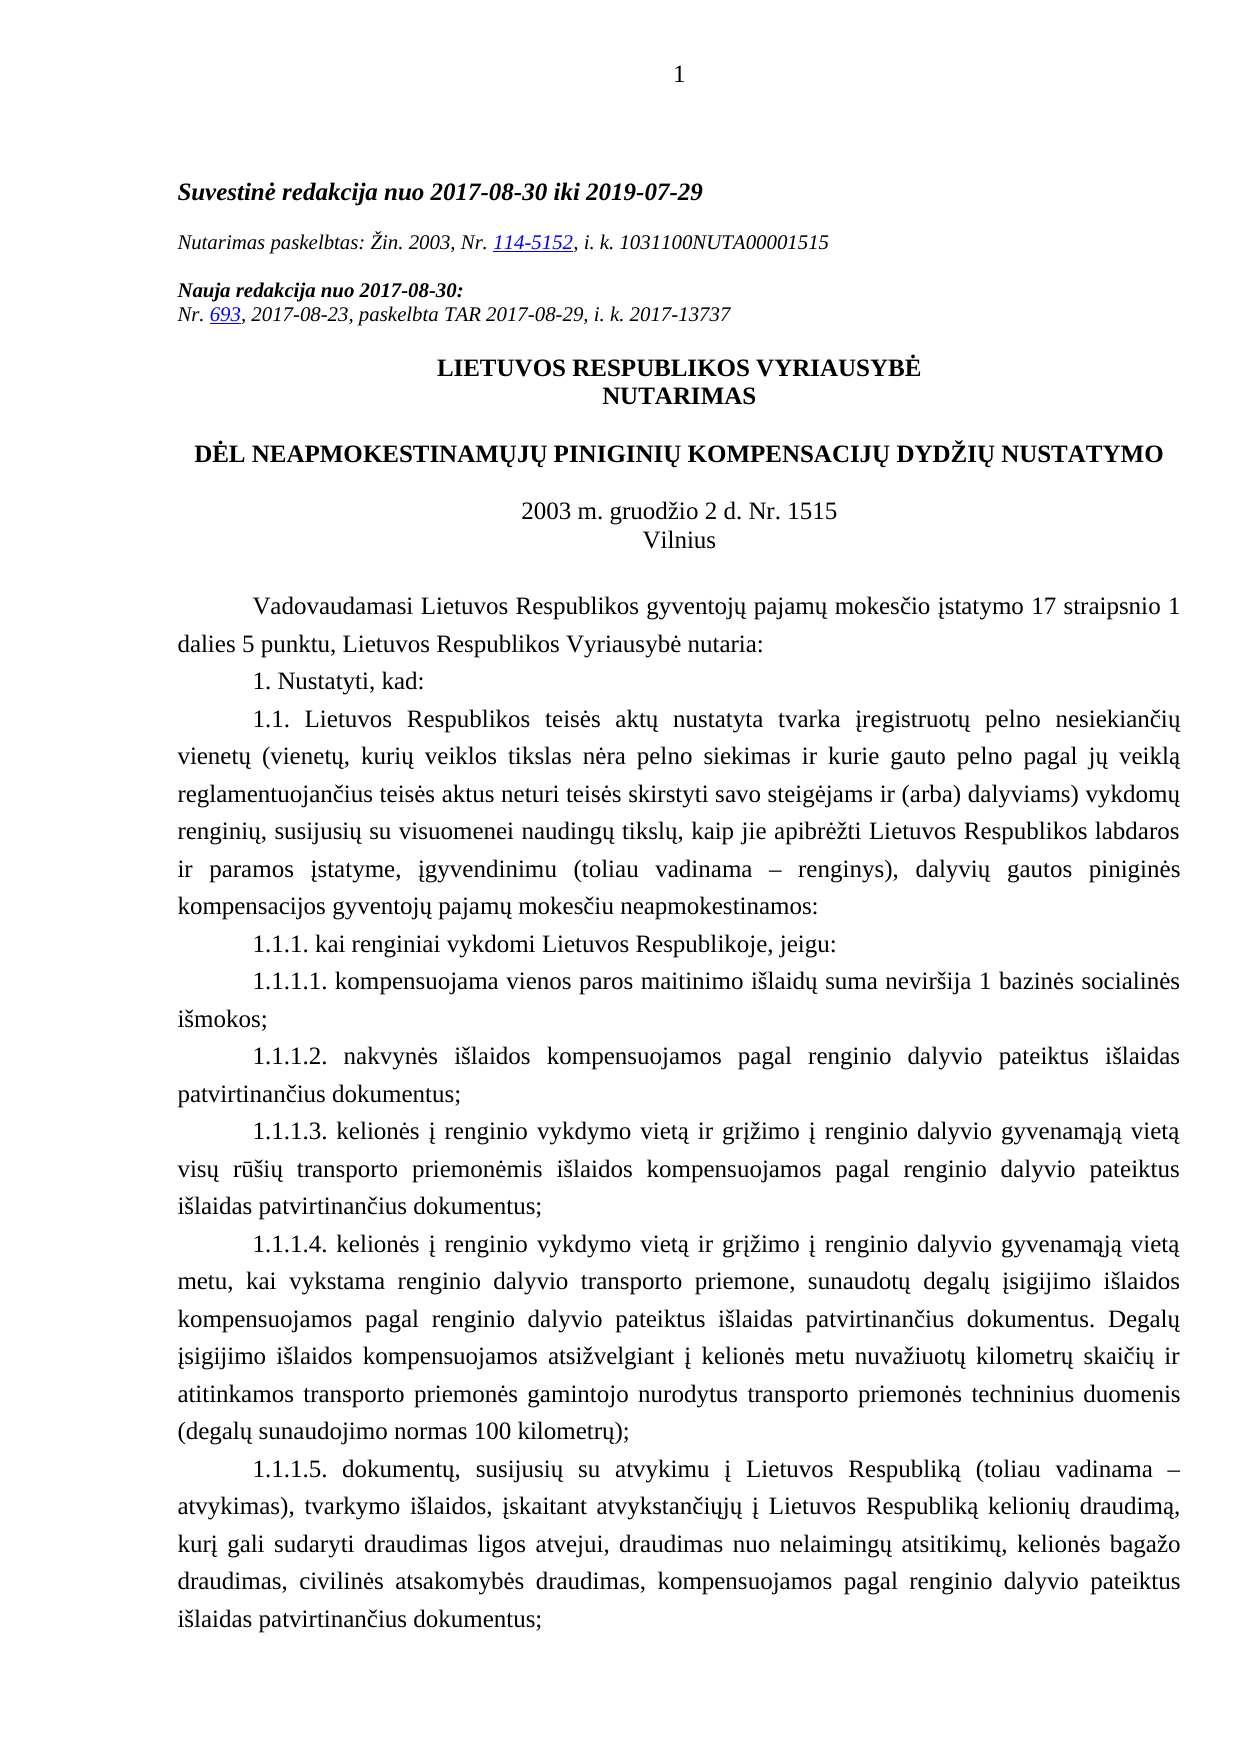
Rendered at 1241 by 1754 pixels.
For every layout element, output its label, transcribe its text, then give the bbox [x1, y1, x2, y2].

text Nauja redakcija nuo 2017-08-30: [177, 278, 1181, 302]
text Vilnius [177, 525, 1181, 554]
text 1.1.1.3. kelionės į renginio vykdymo vietą ir grįžimo į renginio dalyvio gyvenamąją vietą visų rūšių transporto priemonėmis išlaidos kompensuojamos pagal renginio dalyvio pateiktus išlaidas patvirtinančius dokumentus; [177, 1108, 1181, 1220]
text DĖL NEAPMOKESTINAMŲJŲ PINIGINIŲ KOMPENSACIJŲ DYDŽIŲ NUSTATYMO [177, 439, 1181, 468]
text Vadovaudamasi Lietuvos Respublikos gyventojų pajamų mokesčio įstatymo 17 straipsnio 1 dalies 5 punktu, Lietuvos Respublikos Vyriausybė nutaria: [177, 583, 1181, 658]
text Nutarimas paskelbtas: Žin. 2003, Nr. 114-5152, i. k. 1031100NUTA00001515 [177, 230, 1181, 254]
text 1.1.1.4. kelionės į renginio vykdymo vietą ir grįžimo į renginio dalyvio gyvenamąją vietą metu, kai vykstama renginio dalyvio transporto priemone, sunaudotų degalų įsigijimo išlaidos kompensuojamos pagal renginio dalyvio pateiktus išlaidas patvirtinančius dokumentus. Degalų įsigijimo išlaidos kompensuojamos atsižvelgiant į kelionės metu nuvažiuotų kilometrų skaičių ir atitinkamos transporto priemonės gamintojo nurodytus transporto priemonės techninius duomenis (degalų sunaudojimo normas 100 kilometrų); [177, 1220, 1181, 1445]
text NUTARIMAS [177, 381, 1181, 410]
text Nr. 693, 2017-08-23, paskelbta TAR 2017-08-29, i. k. 2017-13737 [177, 302, 1181, 326]
text 1.1.1.5. dokumentų, susijusių su atvykimu į Lietuvos Respubliką (toliau vadinama – atvykimas), tvarkymo išlaidos, įskaitant atvykstančiųjų į Lietuvos Respubliką kelionių draudimą, kurį gali sudaryti draudimas ligos atvejui, draudimas nuo nelaimingų atsitikimų, kelionės bagažo draudimas, civilinės atsakomybės draudimas, kompensuojamos pagal renginio dalyvio pateiktus išlaidas patvirtinančius dokumentus; [177, 1445, 1181, 1633]
text 1.1.1.1. kompensuojama vienos paros maitinimo išlaidų suma neviršija 1 bazinės socialinės išmokos; [177, 958, 1181, 1033]
text 1. Nustatyti, kad: [177, 658, 1181, 695]
text LIETUVOS RESPUBLIKOS VYRIAUSYBĖ [177, 353, 1181, 381]
text 1.1.1.2. nakvynės išlaidos kompensuojamos pagal renginio dalyvio pateiktus išlaidas patvirtinančius dokumentus; [177, 1033, 1181, 1108]
text 1.1.1. kai renginiai vykdomi Lietuvos Respublikoje, jeigu: [177, 920, 1181, 958]
text Suvestinė redakcija nuo 2017-08-30 iki 2019-07-29 [177, 177, 1181, 206]
text 1.1. Lietuvos Respublikos teisės aktų nustatyta tvarka įregistruotų pelno nesiekiančių vienetų (vienetų, kurių veiklos tikslas nėra pelno siekimas ir kurie gauto pelno pagal jų veiklą reglamentuojančius teisės aktus neturi teisės skirstyti savo steigėjams ir (arba) dalyviams) vykdomų renginių, susijusių su visuomenei naudingų tikslų, kaip jie apibrėžti Lietuvos Respublikos labdaros ir paramos įstatyme, įgyvendinimu (toliau vadinama – renginys), dalyvių gautos piniginės kompensacijos gyventojų pajamų mokesčiu neapmokestinamos: [177, 695, 1181, 920]
text 2003 m. gruodžio 2 d. Nr. 1515 [177, 496, 1181, 525]
